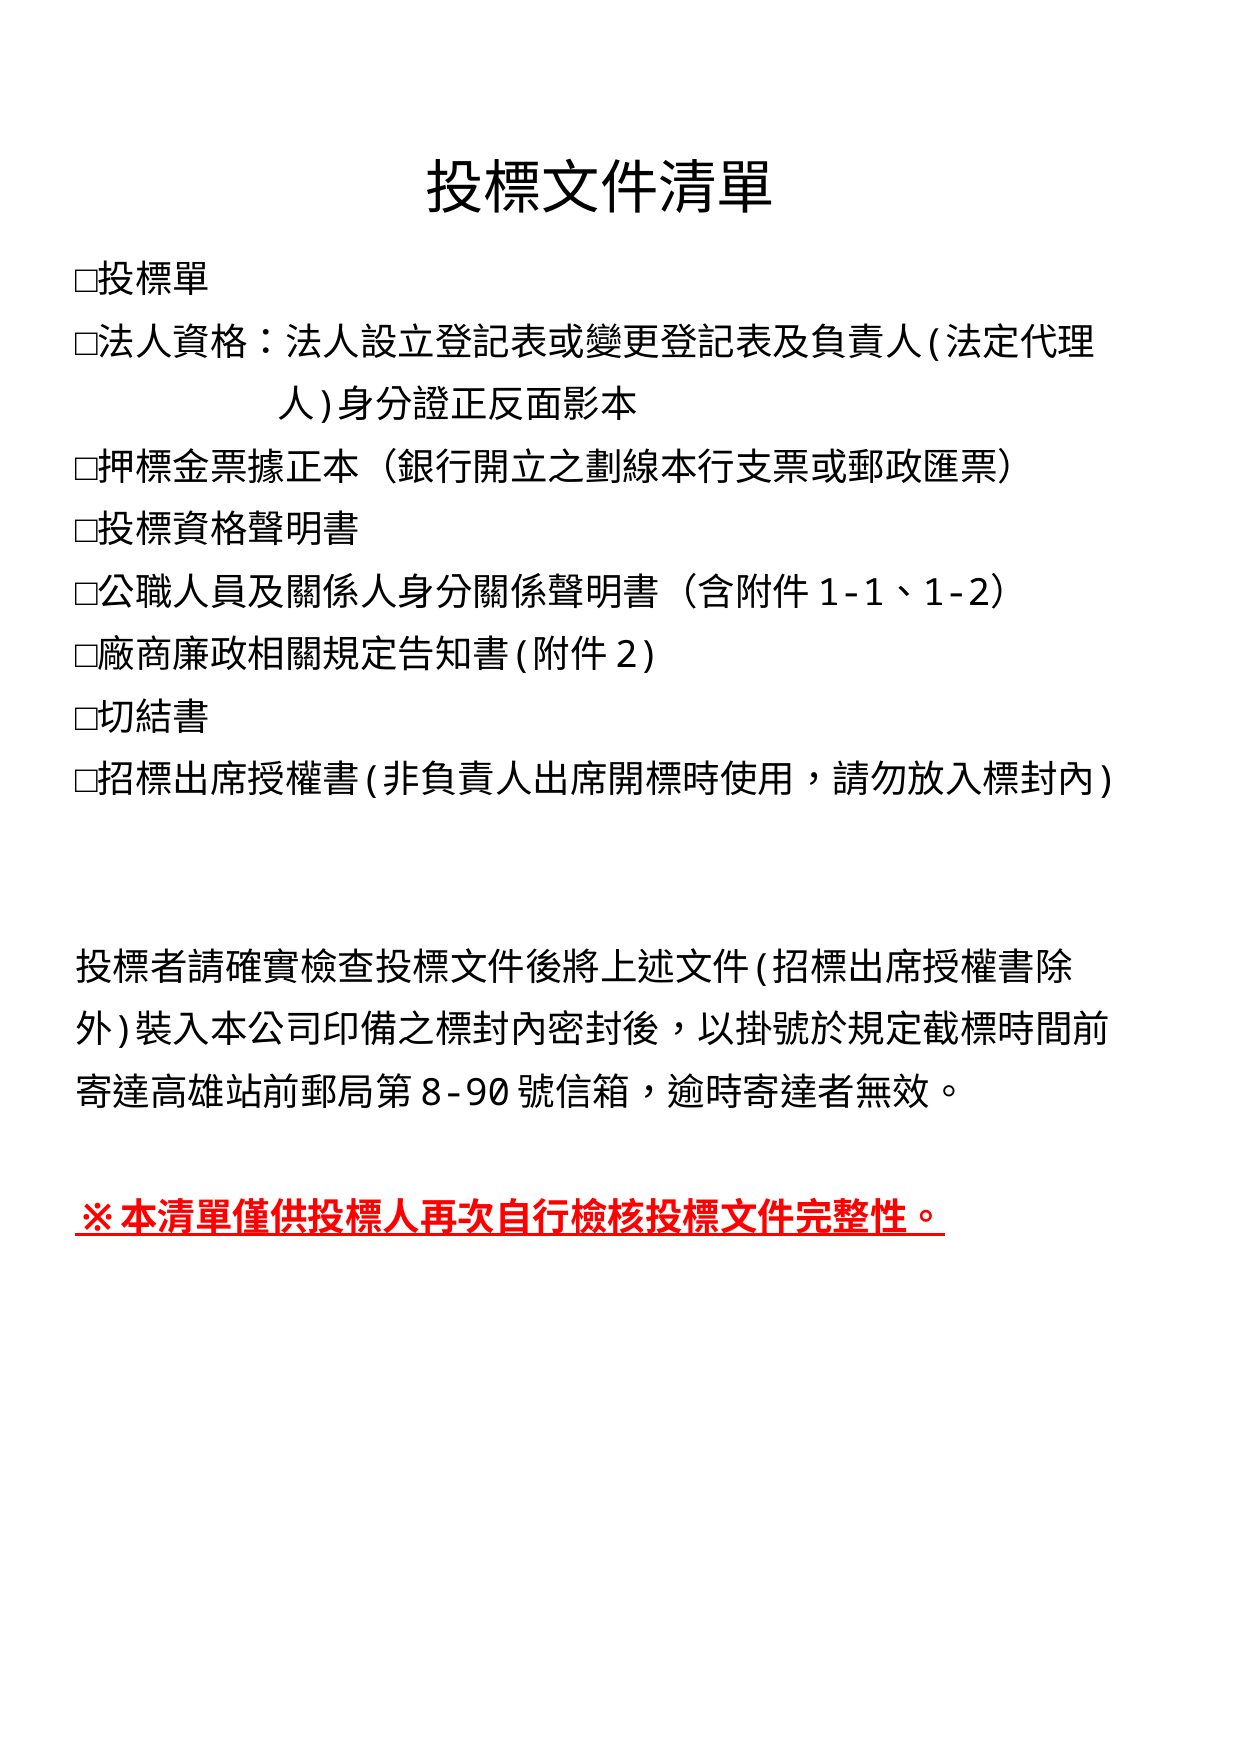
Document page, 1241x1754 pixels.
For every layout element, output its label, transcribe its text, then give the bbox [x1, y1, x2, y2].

text □廠商廉政相關規定告知書(附件2) [75, 610, 1125, 672]
text 投標文件清單 [75, 110, 1125, 235]
text □投標單 [75, 235, 1125, 297]
text □法人資格：法人設立登記表或變更登記表及負責人(法定代理人)身分證正反面影本 [75, 297, 1125, 422]
text 投標者請確實檢查投標文件後將上述文件(招標出席授權書除外)裝入本公司印備之標封內密封後，以掛號於規定截標時間前寄達高雄站前郵局第8-90號信箱，逾時寄達者無效。 [75, 922, 1125, 1110]
text □公職人員及關係人身分關係聲明書（含附件1-1、1-2） [75, 547, 1125, 610]
text □投標資格聲明書 [75, 485, 1125, 547]
text □押標金票據正本（銀行開立之劃線本行支票或郵政匯票） [75, 422, 1125, 485]
text □切結書 [75, 672, 1125, 735]
text □招標出席授權書(非負責人出席開標時使用，請勿放入標封內) [75, 735, 1125, 797]
text ※本清單僅供投標人再次自行檢核投標文件完整性。 [75, 1172, 1125, 1235]
